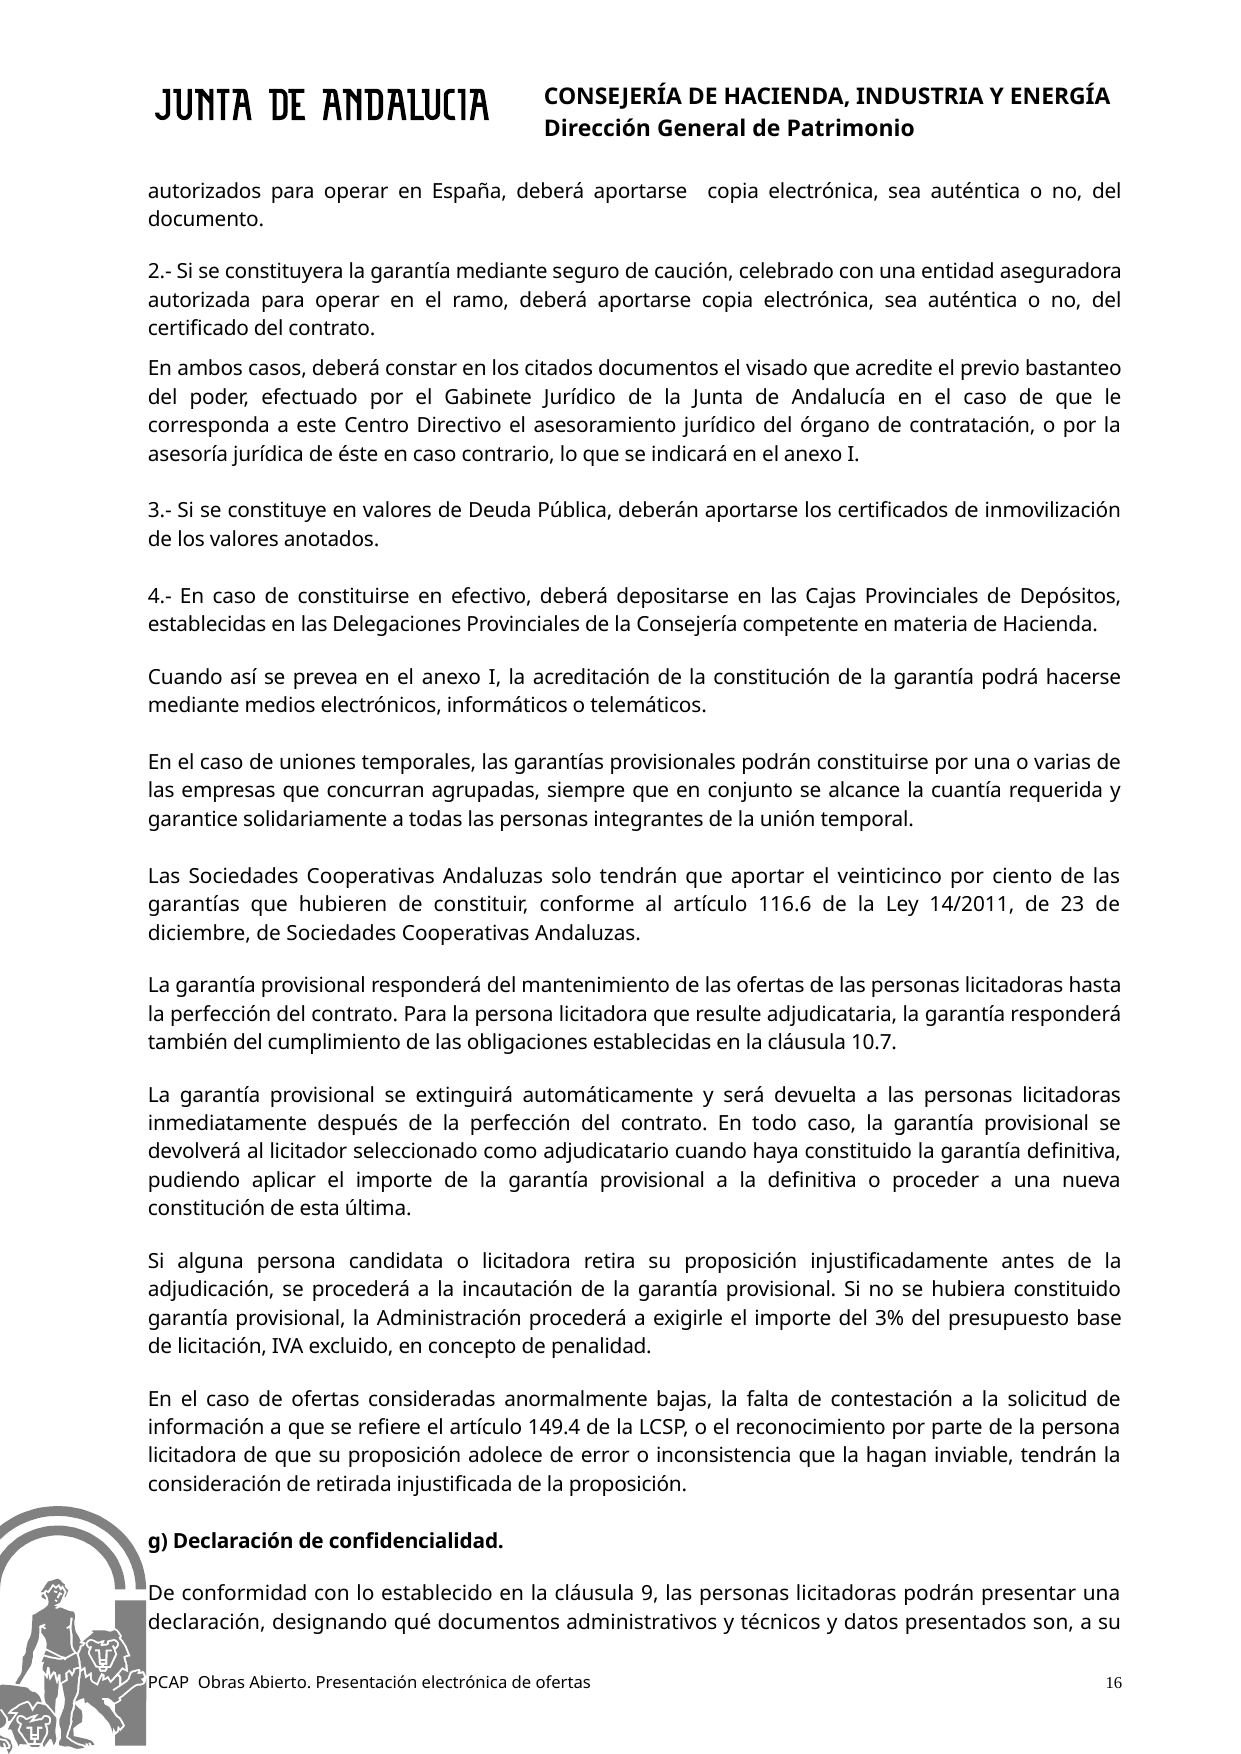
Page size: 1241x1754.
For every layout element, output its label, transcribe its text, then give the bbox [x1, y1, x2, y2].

text 3.- Si se constituye en valores de Deuda Pública, deberán aportarse los certificados de inmovilización de los valores anotados. [148, 496, 1122, 552]
text En el caso de ofertas consideradas anormalmente bajas, la falta de contestación a la solicitud de información a que se refiere el artículo 149.4 de la LCSP, o el reconocimiento por parte de la persona licitadora de que su proposición adolece de error o inconsistencia que la hagan inviable, tendrán la consideración de retirada injustificada de la proposición. [148, 1384, 1122, 1497]
text Si alguna persona candidata o licitadora retira su proposición injustificadamente antes de la adjudicación, se procederá a la incautación de la garantía provisional. Si no se hubiera constituido garantía provisional, la Administración procederá a exigirle el importe del 3% del presupuesto base de licitación, IVA excluido, en concepto de penalidad. [148, 1246, 1122, 1360]
text En el caso de uniones temporales, las garantías provisionales podrán constituirse por una o varias de las empresas que concurran agrupadas, siempre que en conjunto se alcance la cuantía requerida y garantice solidariamente a todas las personas integrantes de la unión temporal. [148, 747, 1122, 832]
text 4.- En caso de constituirse en efectivo, deberá depositarse en las Cajas Provinciales de Depósitos, establecidas en las Delegaciones Provinciales de la Consejería competente en materia de Hacienda. [148, 581, 1122, 638]
text 2.- Si se constituyera la garantía mediante seguro de caución, celebrado con una entidad aseguradora autorizada para operar en el ramo, deberá aportarse copia electrónica, sea auténtica o no, del certificado del contrato. [148, 256, 1122, 342]
text Cuando así se prevea en el anexo I, la acreditación de la constitución de la garantía podrá hacerse mediante medios electrónicos, informáticos o telemáticos. [148, 662, 1122, 719]
text Las Sociedades Cooperativas Andaluzas solo tendrán que aportar el veinticinco por ciento de las garantías que hubieren de constituir, conforme al artículo 116.6 de la Ley 14/2011, de 23 de diciembre, de Sociedades Cooperativas Andaluzas. [148, 861, 1122, 946]
text 1.- Si se constituye la garantía mediante aval, prestado por alguno de los bancos, cajas de ahorros, cooperativas de crédito, establecimientos financieros de crédito y sociedades de garantía recíproca autorizados para operar en España, deberá aportarse copia electrónica, sea auténtica o no, del documento. [148, 176, 1122, 233]
text La garantía provisional responderá del mantenimiento de las ofertas de las personas licitadoras hasta la perfección del contrato. Para la persona licitadora que resulte adjudicataria, la garantía responderá también del cumplimiento de las obligaciones establecidas en la cláusula 10.7. [148, 970, 1122, 1056]
text En ambos casos, deberá constar en los citados documentos el visado que acredite el previo bastanteo del poder, efectuado por el Gabinete Jurídico de la Junta de Andalucía en el caso de que le corresponda a este Centro Directivo el asesoramiento jurídico del órgano de contratación, o por la asesoría jurídica de éste en caso contrario, lo que se indicará en el anexo I. [148, 353, 1122, 467]
text g) Declaración de confidencialidad. [151, 1526, 1122, 1554]
text De conformidad con lo establecido en la cláusula 9, las personas licitadoras podrán presentar una declaración, designando qué documentos administrativos y técnicos y datos presentados son, a su parecer, constitutivos de ser considerados confidenciales. El modelo para dicha declaración se encuentra en el anexo XIII. [151, 1578, 1122, 1635]
text La garantía provisional se extinguirá automáticamente y será devuelta a las personas licitadoras inmediatamente después de la perfección del contrato. En todo caso, la garantía provisional se devolverá al licitador seleccionado como adjudicatario cuando haya constituido la garantía definitiva, pudiendo aplicar el importe de la garantía provisional a la definitiva o proceder a una nueva constitución de esta última. [148, 1080, 1122, 1222]
